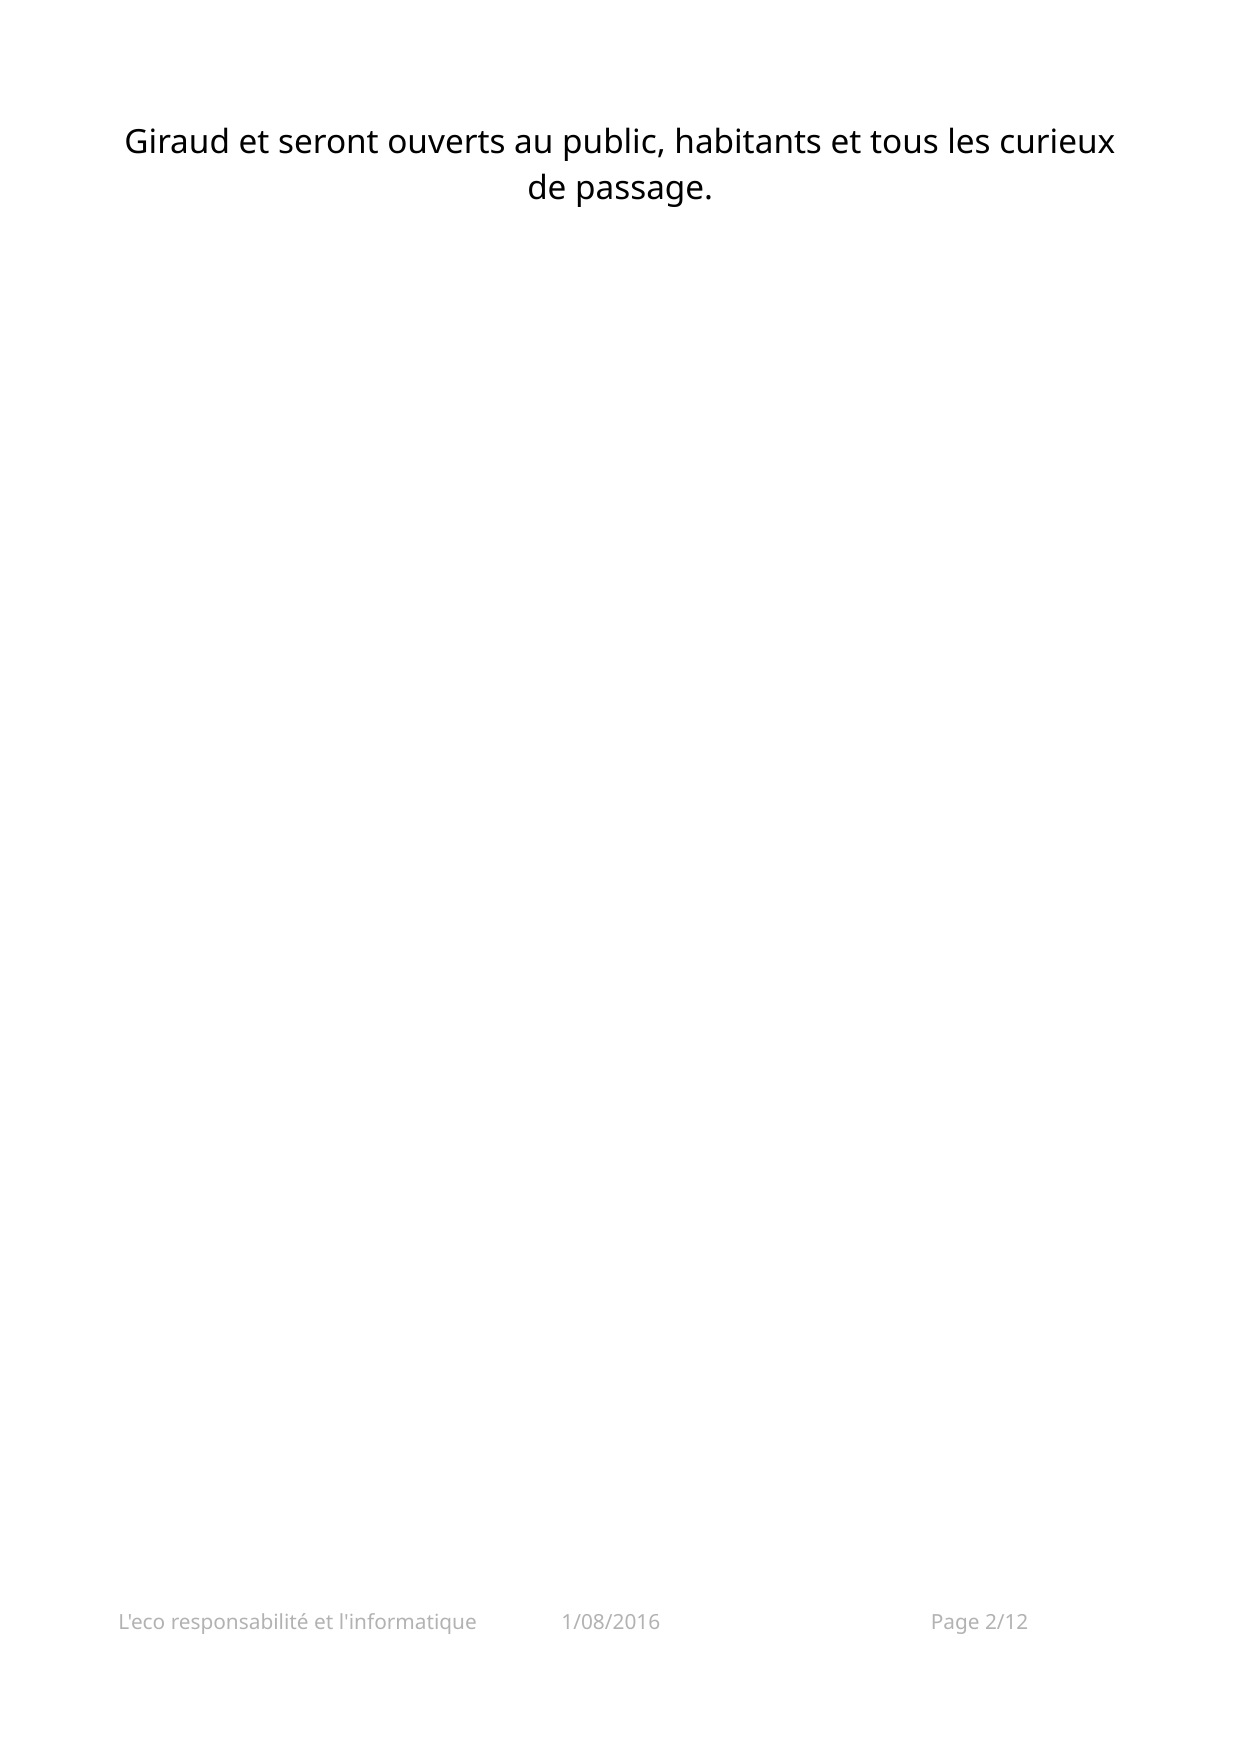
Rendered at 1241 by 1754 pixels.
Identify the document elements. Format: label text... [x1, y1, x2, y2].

text Giraud et seront ouverts au public, habitants et tous les curieux de passage. [118, 118, 1122, 209]
